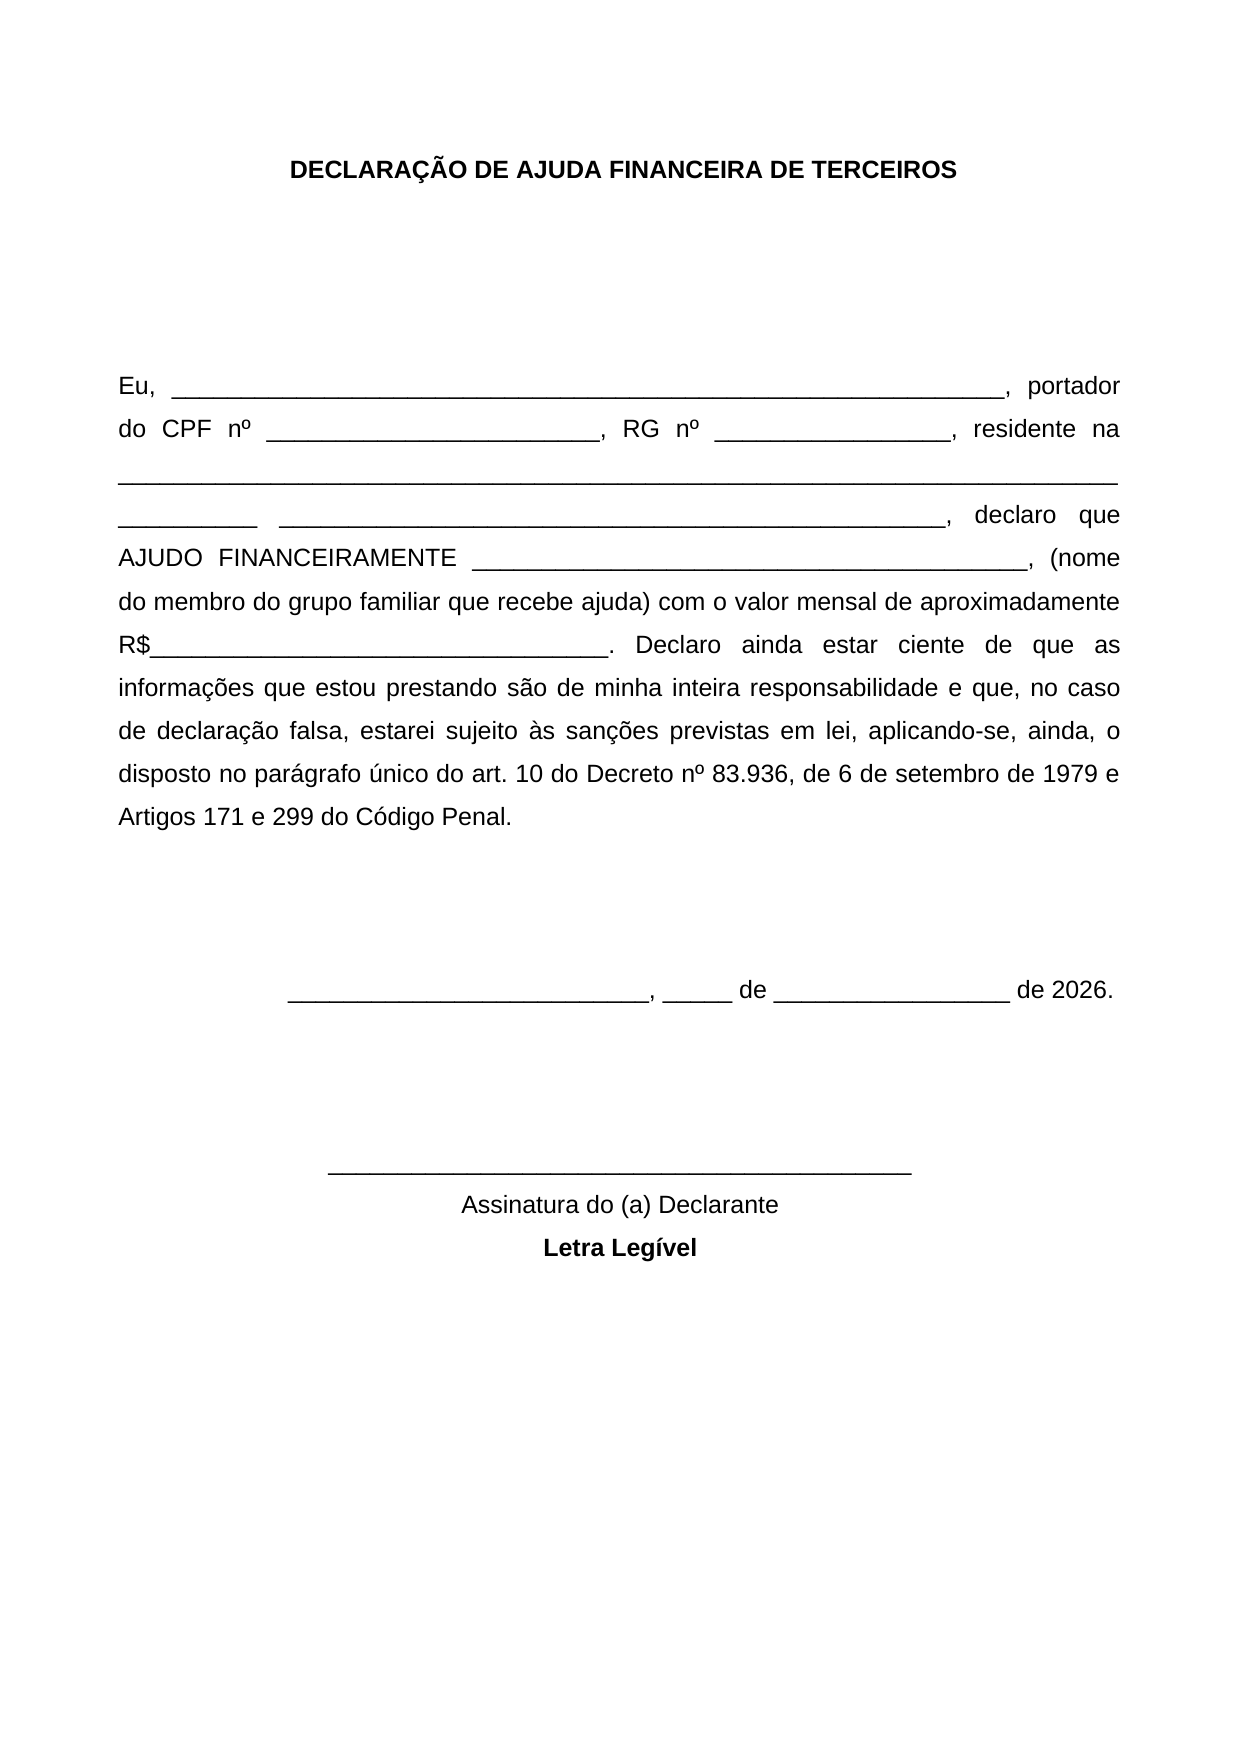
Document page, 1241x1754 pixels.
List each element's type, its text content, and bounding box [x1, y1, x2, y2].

text __________________________________________ [118, 1147, 1122, 1176]
text Letra Legível [118, 1233, 1122, 1262]
text Assinatura do (a) Declarante [118, 1190, 1122, 1219]
text __________________________, _____ de _________________ de 2026. [118, 974, 1122, 1003]
text Eu, ____________________________________________________________, portador do CPF nº ________________________, RG nº _________________, residente na __________________________________________________________________________________ ________________________________________________, declaro que AJUDO FINANCEIRAMENTE ________________________________________, (nome do membro do grupo familiar que recebe ajuda) com o valor mensal de aproximadamente R$_________________________________. Declaro ainda estar ciente de que as informações que estou prestando são de minha inteira responsabilidade e que, no caso de declaração falsa, estarei sujeito às sanções previstas em lei, aplicando-se, ainda, o disposto no parágrafo único do art. 10 do Decreto nº 83.936, de 6 de setembro de 1979 e Artigos 171 e 299 do Código Penal. [118, 371, 1122, 831]
text DECLARAÇÃO DE AJUDA FINANCEIRA DE TERCEIROS [118, 155, 1122, 184]
